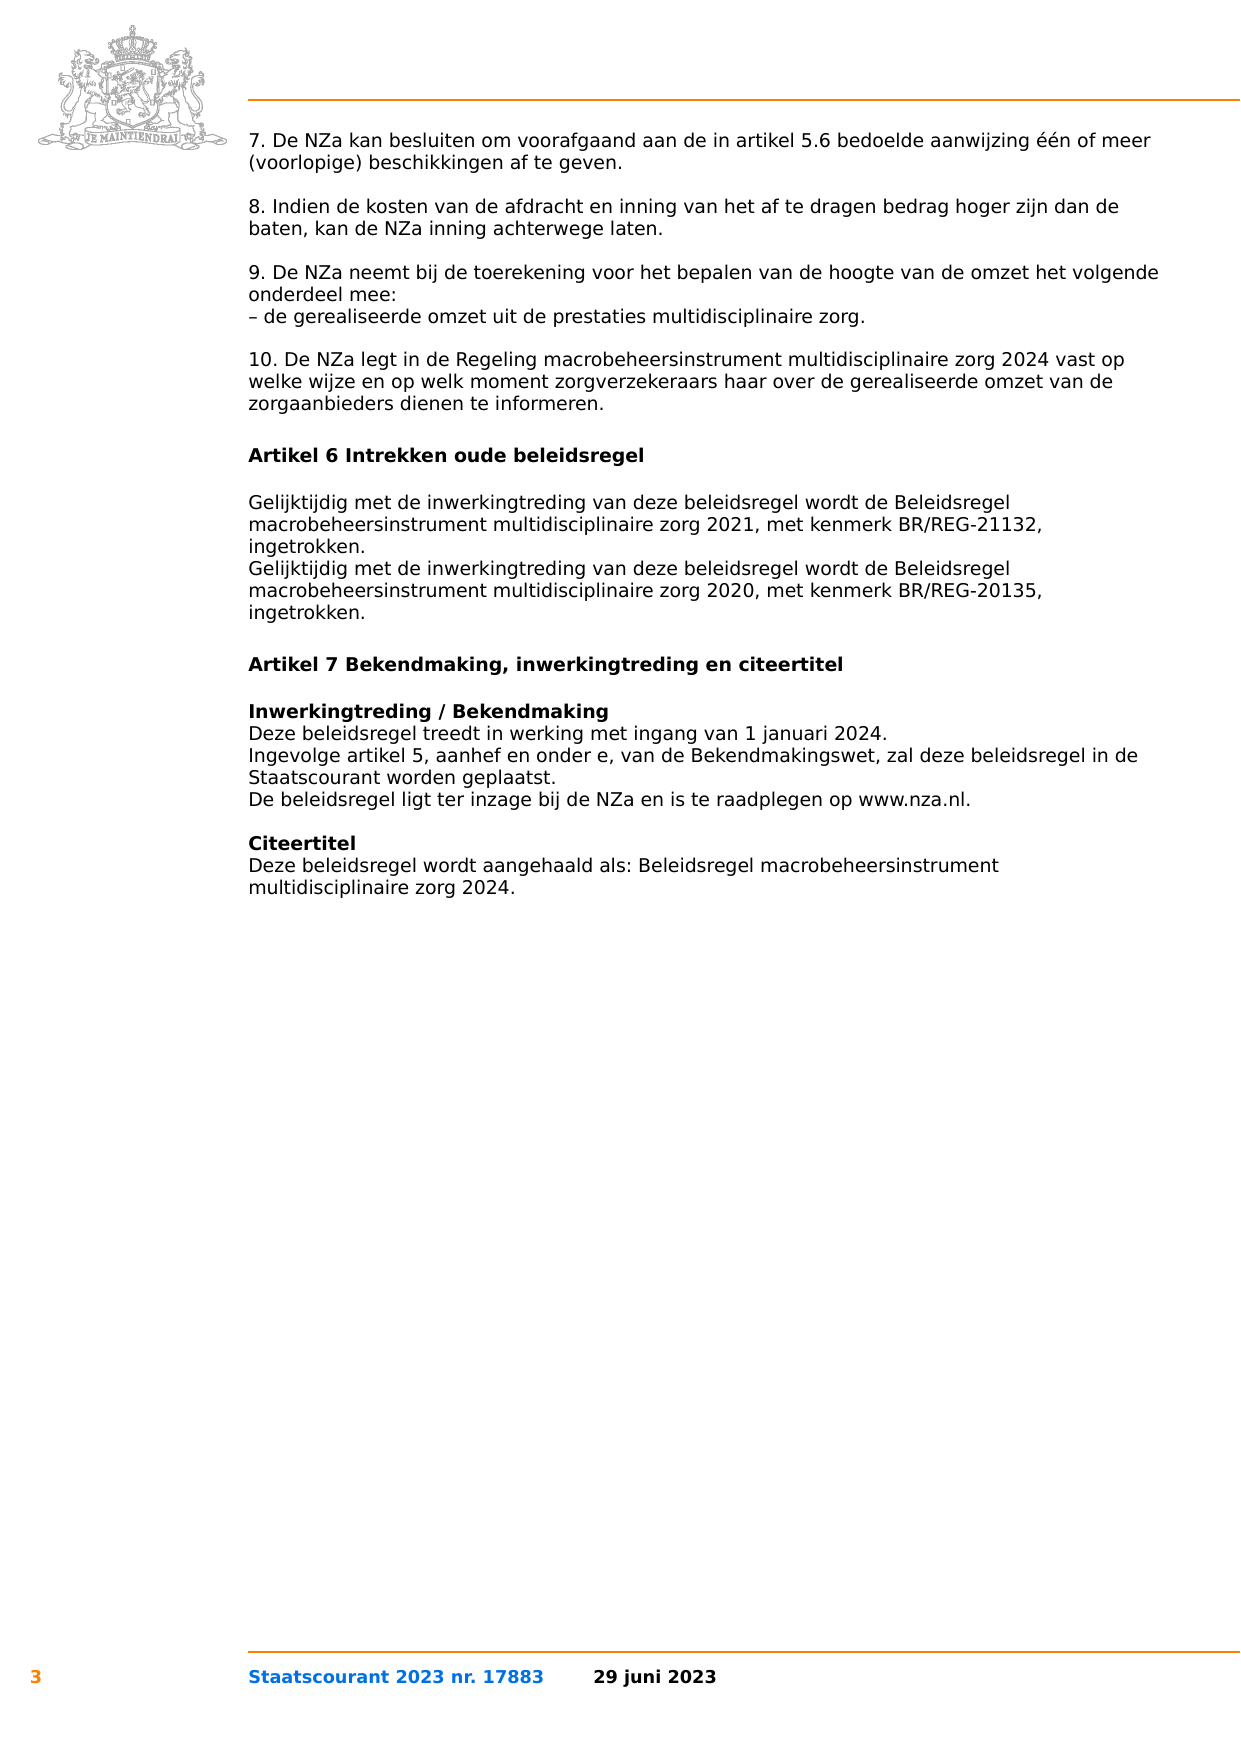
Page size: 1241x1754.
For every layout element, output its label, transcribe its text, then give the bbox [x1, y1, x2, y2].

text Deze beleidsregel treedt in werking met ingang van 1 januari 2024. [248, 723, 1163, 745]
subtitle Artikel 6 Intrekken oude beleidsregel [248, 445, 1163, 467]
subtitle Inwerkingtreding / Bekendmaking [248, 701, 1163, 723]
subtitle Citeertitel [248, 833, 1163, 855]
text Deze beleidsregel wordt aangehaald als: Beleidsregel macrobeheersinstrument multidisciplinaire zorg 2024. [248, 855, 1163, 899]
text Gelijktijdig met de inwerkingtreding van deze beleidsregel wordt de Beleidsregel macrobeheersinstrument multidisciplinaire zorg 2020, met kenmerk BR/REG-20135, ingetrokken. [248, 558, 1163, 624]
text – de gerealiseerde omzet uit de prestaties multidisciplinaire zorg. [248, 306, 1163, 327]
text 8. Indien de kosten van de afdracht en inning van het af te dragen bedrag hoger zijn dan de baten, kan de NZa inning achterwege laten. [248, 196, 1163, 240]
text Gelijktijdig met de inwerkingtreding van deze beleidsregel wordt de Beleidsregel macrobeheersinstrument multidisciplinaire zorg 2021, met kenmerk BR/REG-21132, ingetrokken. [248, 492, 1163, 558]
text Ingevolge artikel 5, aanhef en onder e, van de Bekendmakingswet, zal deze beleidsregel in de Staatscourant worden geplaatst. [248, 745, 1163, 789]
picture [38, 25, 227, 150]
text 10. De NZa legt in de Regeling macrobeheersinstrument multidisciplinaire zorg 2024 vast op welke wijze en op welk moment zorgverzekeraars haar over de gerealiseerde omzet van de zorgaanbieders dienen te informeren. [248, 349, 1163, 415]
text 9. De NZa neemt bij de toerekening voor het bepalen van de hoogte van de omzet het volgende onderdeel mee: [248, 262, 1163, 306]
subtitle Artikel 7 Bekendmaking, inwerkingtreding en citeertitel [248, 654, 1163, 676]
text De beleidsregel ligt ter inzage bij de NZa en is te raadplegen op www.nza.nl. [248, 789, 1163, 811]
text 7. De NZa kan besluiten om voorafgaand aan de in artikel 5.6 bedoelde aanwijzing één of meer (voorlopige) beschikkingen af te geven. [248, 130, 1163, 174]
